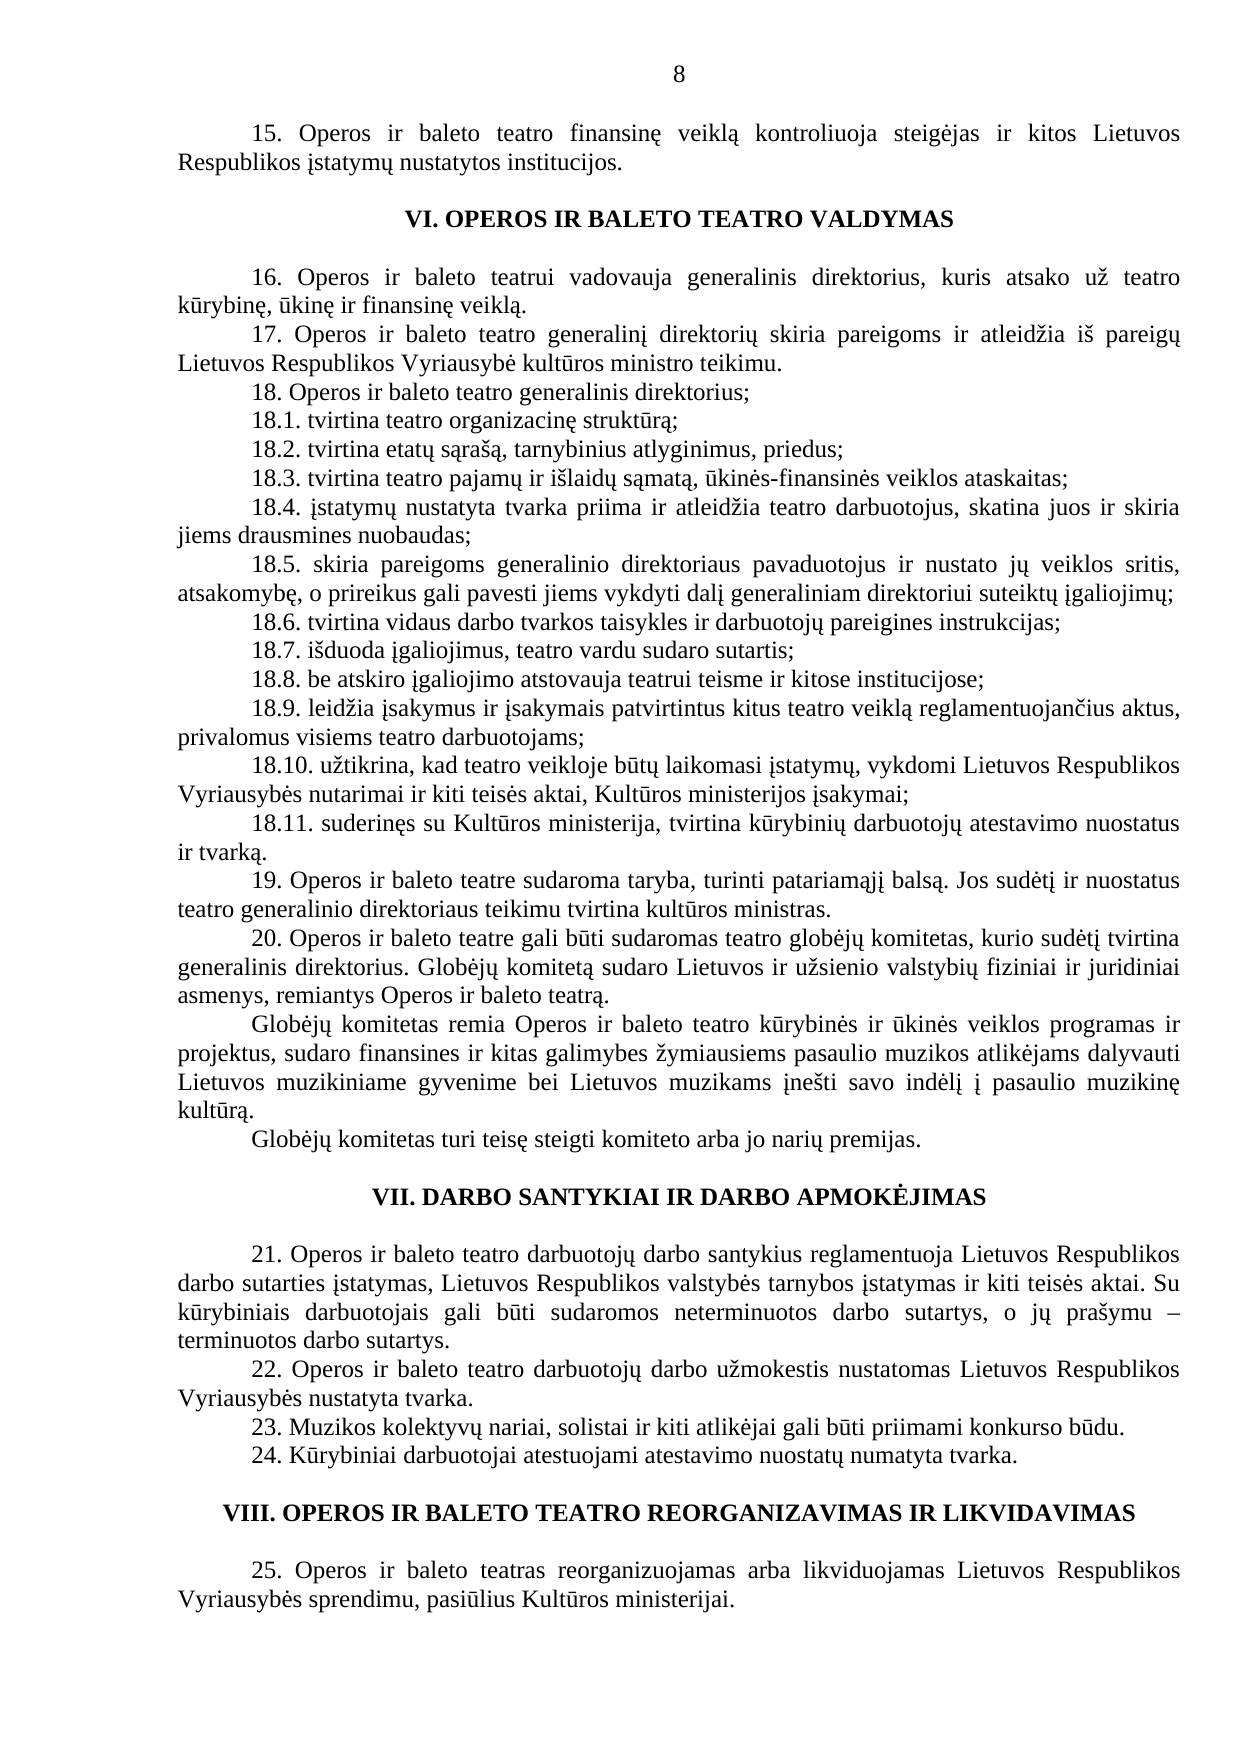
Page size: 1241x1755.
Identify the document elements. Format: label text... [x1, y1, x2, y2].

text 18.8. be atskiro įgaliojimo atstovauja teatrui teisme ir kitose institucijose; [177, 664, 1181, 693]
text 25. Operos ir baleto teatras reorganizuojamas arba likviduojamas Lietuvos Respublikos Vyriausybės sprendimu, pasiūlius Kultūros ministerijai. [177, 1556, 1181, 1613]
text 18.11. suderinęs su Kultūros ministerija, tvirtina kūrybinių darbuotojų atestavimo nuostatus ir tvarką. [177, 808, 1181, 866]
text 16. Operos ir baleto teatrui vadovauja generalinis direktorius, kuris atsako už teatro kūrybinę, ūkinę ir finansinę veiklą. [177, 262, 1181, 319]
text VII. DARBO SANTYKIAI IR DARBO APMOKĖJIMAS [177, 1182, 1181, 1211]
text 17. Operos ir baleto teatro generalinį direktorių skiria pareigoms ir atleidžia iš pareigų Lietuvos Respublikos Vyriausybė kultūros ministro teikimu. [177, 319, 1181, 377]
text 18.5. skiria pareigoms generalinio direktoriaus pavaduotojus ir nustato jų veiklos sritis, atsakomybę, o prireikus gali pavesti jiems vykdyti dalį generaliniam direktoriui suteiktų įgaliojimų; [177, 549, 1181, 607]
text 23. Muzikos kolektyvų nariai, solistai ir kiti atlikėjai gali būti priimami konkurso būdu. [177, 1412, 1181, 1441]
text 15. Operos ir baleto teatro finansinę veiklą kontroliuoja steigėjas ir kitos Lietuvos Respublikos įstatymų nustatytos institucijos. [177, 118, 1181, 176]
text 18.2. tvirtina etatų sąrašą, tarnybinius atlyginimus, priedus; [177, 434, 1181, 463]
text 18.3. tvirtina teatro pajamų ir išlaidų sąmatą, ūkinės-finansinės veiklos ataskaitas; [177, 463, 1181, 492]
text VIII. OPEROS IR BALETO TEATRO REORGANIZAVIMAS IR LIKVIDAVIMAS [177, 1498, 1181, 1527]
text 18.6. tvirtina vidaus darbo tvarkos taisykles ir darbuotojų pareigines instrukcijas; [177, 607, 1181, 636]
text 18.4. įstatymų nustatyta tvarka priima ir atleidžia teatro darbuotojus, skatina juos ir skiria jiems drausmines nuobaudas; [177, 492, 1181, 549]
text VI. OPEROS IR BALETO TEATRO VALDYMAS [177, 204, 1181, 233]
text 22. Operos ir baleto teatro darbuotojų darbo užmokestis nustatomas Lietuvos Respublikos Vyriausybės nustatyta tvarka. [177, 1354, 1181, 1412]
text 20. Operos ir baleto teatre gali būti sudaromas teatro globėjų komitetas, kurio sudėtį tvirtina generalinis direktorius. Globėjų komitetą sudaro Lietuvos ir užsienio valstybių fiziniai ir juridiniai asmenys, remiantys Operos ir baleto teatrą. [177, 923, 1181, 1009]
text 18.10. užtikrina, kad teatro veikloje būtų laikomasi įstatymų, vykdomi Lietuvos Respublikos Vyriausybės nutarimai ir kiti teisės aktai, Kultūros ministerijos įsakymai; [177, 751, 1181, 808]
text 18.7. išduoda įgaliojimus, teatro vardu sudaro sutartis; [177, 636, 1181, 664]
text Globėjų komitetas turi teisę steigti komiteto arba jo narių premijas. [177, 1124, 1181, 1153]
text 18.9. leidžia įsakymus ir įsakymais patvirtintus kitus teatro veiklą reglamentuojančius aktus, privalomus visiems teatro darbuotojams; [177, 693, 1181, 751]
text 21. Operos ir baleto teatro darbuotojų darbo santykius reglamentuoja Lietuvos Respublikos darbo sutarties įstatymas, Lietuvos Respublikos valstybės tarnybos įstatymas ir kiti teisės aktai. Su kūrybiniais darbuotojais gali būti sudaromos neterminuotos darbo sutartys, o jų prašymu – terminuotos darbo sutartys. [177, 1239, 1181, 1354]
text 18.1. tvirtina teatro organizacinę struktūrą; [177, 406, 1181, 434]
text 24. Kūrybiniai darbuotojai atestuojami atestavimo nuostatų numatyta tvarka. [177, 1441, 1181, 1469]
text Globėjų komitetas remia Operos ir baleto teatro kūrybinės ir ūkinės veiklos programas ir projektus, sudaro finansines ir kitas galimybes žymiausiems pasaulio muzikos atlikėjams dalyvauti Lietuvos muzikiniame gyvenime bei Lietuvos muzikams įnešti savo indėlį į pasaulio muzikinę kultūrą. [177, 1009, 1181, 1124]
text 18. Operos ir baleto teatro generalinis direktorius; [177, 377, 1181, 406]
text 19. Operos ir baleto teatre sudaroma taryba, turinti patariamąjį balsą. Jos sudėtį ir nuostatus teatro generalinio direktoriaus teikimu tvirtina kultūros ministras. [177, 866, 1181, 923]
